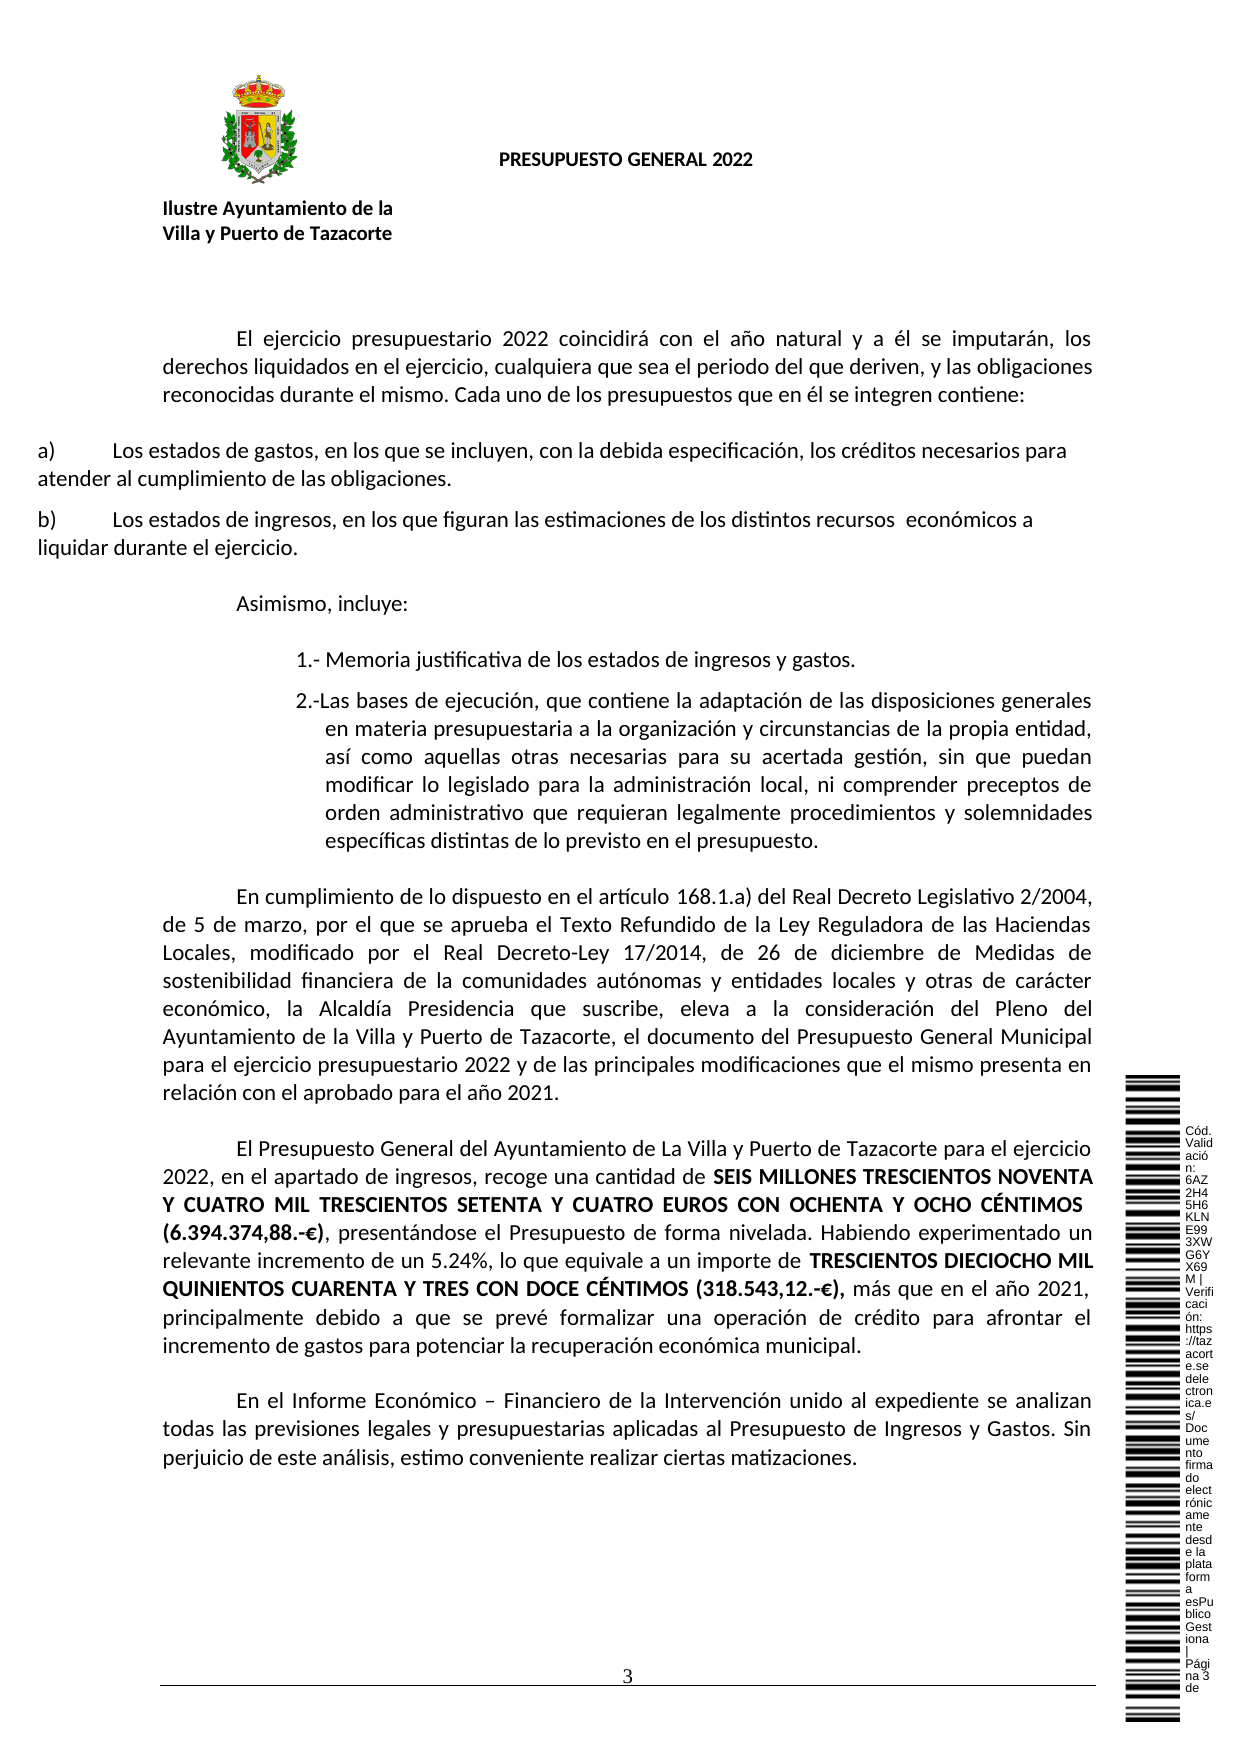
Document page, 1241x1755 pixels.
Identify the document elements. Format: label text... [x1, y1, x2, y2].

text 3 [159, 1664, 1125, 1688]
text En cumplimiento de lo dispuesto en el artículo 168.1.a) del Real Decreto Legislativo 2/2004, de 5 de marzo, por el que se aprueba el Texto Refundido de la Ley Reguladora de las Haciendas Locales, modificado por el Real Decreto-Ley 17/2014, de 26 de diciembre de Medidas de sostenibilidad financiera de la comunidades autónomas y entidades locales y otras de carácter económico, la Alcaldía Presidencia que suscribe, eleva a la consideración del Pleno del Ayuntamiento de la Villa y Puerto de Tazacorte, el documento del Presupuesto General Municipal para el ejercicio presupuestario 2022 y de las principales modificaciones que el mismo presenta en relación con el aprobado para el año 2021. [162, 882, 1094, 1106]
list Los estados de gastos, en los que se incluyen, con la debida especificación, los créditos necesarios para atender al cumplimiento de las obligaciones. [37, 437, 1093, 493]
list Los estados de ingresos, en los que figuran las estimaciones de los distintos recursos económicos a liquidar durante el ejercicio. [37, 505, 1093, 561]
text El Presupuesto General del Ayuntamiento de La Villa y Puerto de Tazacorte para el ejercicio 2022, en el apartado de ingresos, recoge una cantidad de SEIS MILLONES TRESCIENTOS NOVENTA Y CUATRO MIL TRESCIENTOS SETENTA Y CUATRO EUROS CON OCHENTA Y OCHO CÉNTIMOS [162, 1134, 1093, 1218]
text El ejercicio presupuestario 2022 coincidirá con el año natural y a él se imputarán, los derechos liquidados en el ejercicio, cualquiera que sea el periodo del que deriven, y las obligaciones reconocidas durante el mismo. Cada uno de los presupuestos que en él se integren contiene: [162, 324, 1094, 408]
text Cód. Validación: 6AZ2H45H6KLNE993XWG6YX69M | Verificación: https://tazacorte.sedelectronica.es/ Documento firmado electrónicamente desde la plataforma esPublico Gestiona | Página 3 de 11 [1185, 1125, 1214, 1694]
text En el Informe Económico – Financiero de la Intervención unido al expediente se analizan todas las previsiones legales y presupuestarias aplicadas al Presupuesto de Ingresos y Gastos. Sin perjuicio de este análisis, estimo conveniente realizar ciertas matizaciones. [162, 1387, 1093, 1471]
text 2.-Las bases de ejecución, que contiene la adaptación de las disposiciones generales en materia presupuestaria a la organización y circunstancias de la propia entidad, así como aquellas otras necesarias para su acertada gestión, sin que puedan modificar lo legislado para la administración local, ni comprender preceptos de orden administrativo que requieran legalmente procedimientos y solemnidades específicas distintas de lo previsto en el presupuesto. [295, 686, 1093, 854]
text (6.394.374,88.-€), presentándose el Presupuesto de forma nivelada. Habiendo experimentado un relevante incremento de un 5.24%, lo que equivale a un importe de TRESCIENTOS DIECIOCHO MIL QUINIENTOS CUARENTA Y TRES CON DOCE CÉNTIMOS (318.543,12.-€), más que en el año 2021, [162, 1218, 1094, 1303]
text Asimismo, incluye: [236, 589, 1191, 617]
text 1.- Memoria justificativa de los estados de ingresos y gastos. [296, 645, 1191, 673]
text principalmente debido a que se prevé formalizar una operación de crédito para afrontar el incremento de gastos para potenciar la recuperación económica municipal. [162, 1303, 1093, 1359]
